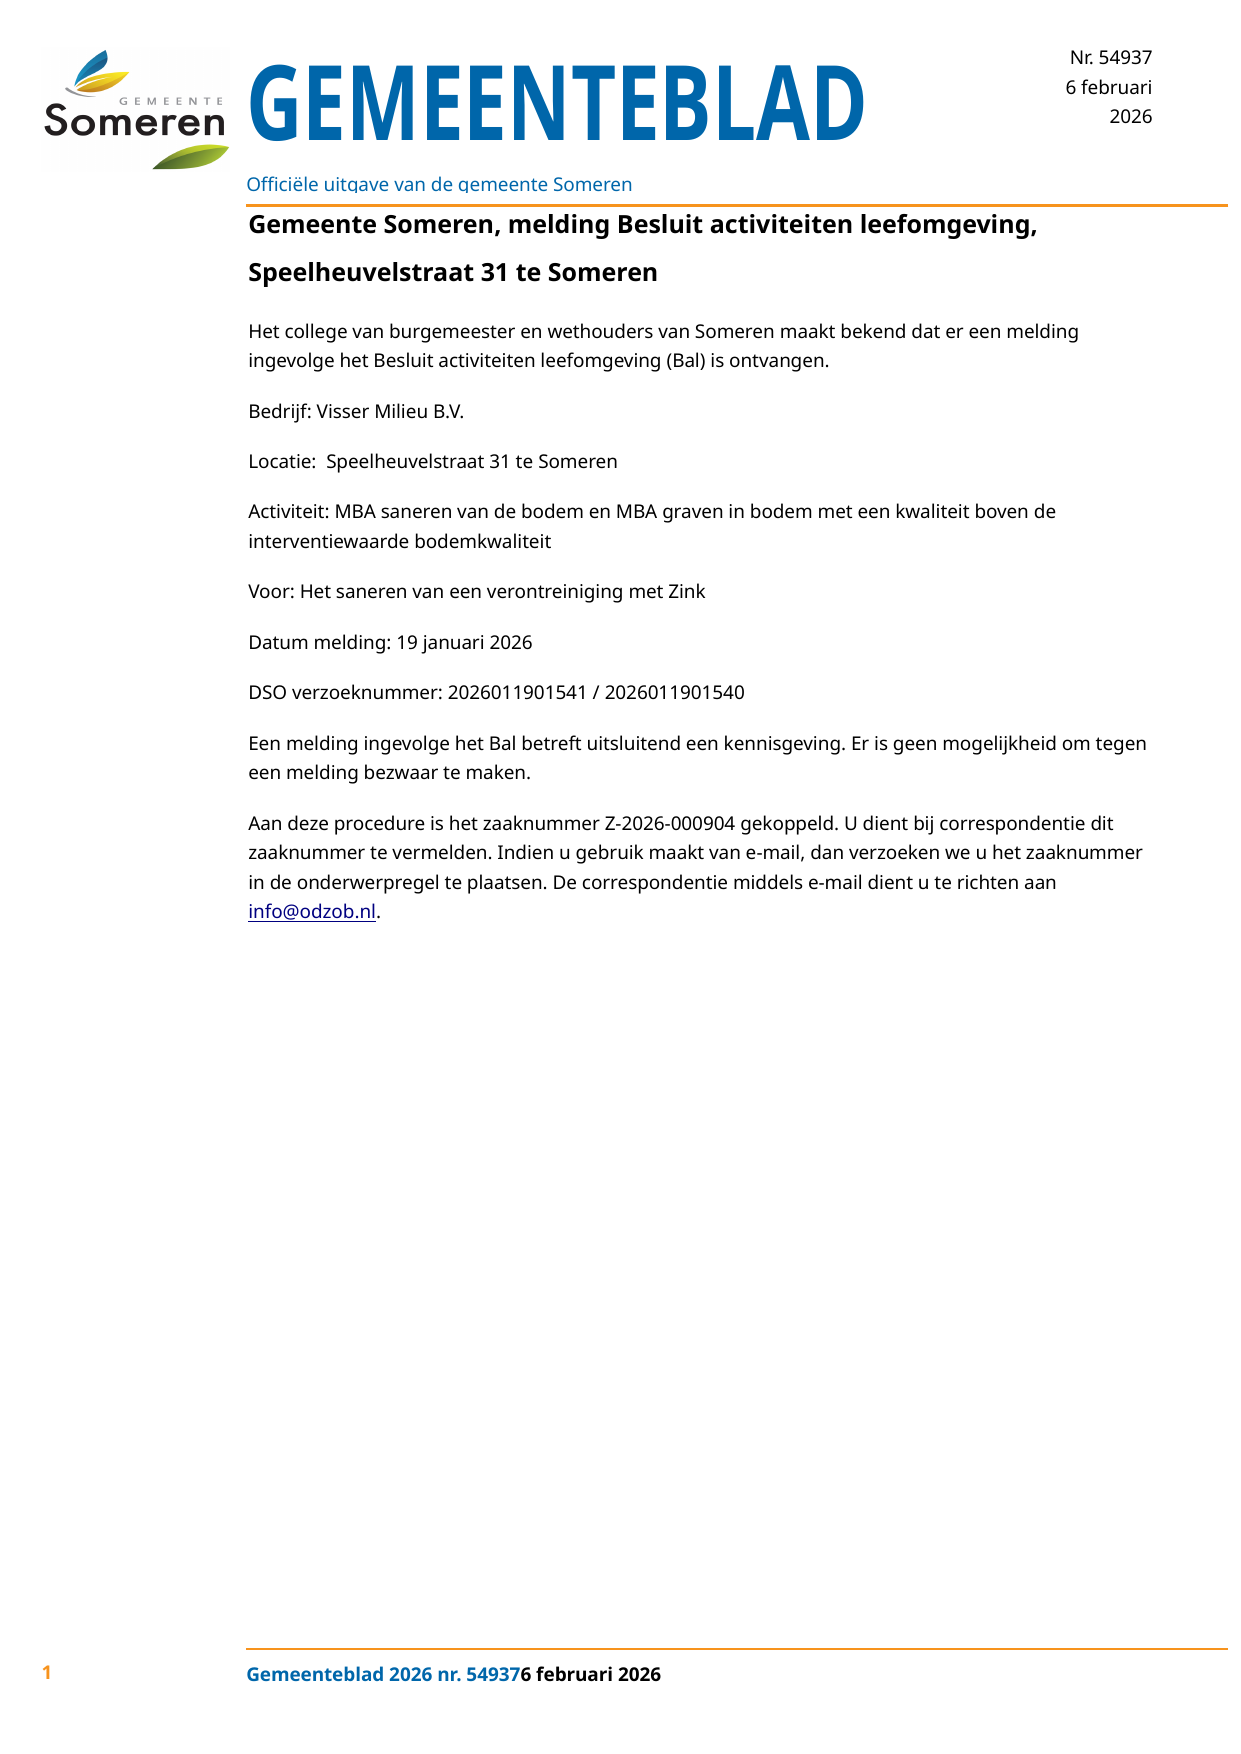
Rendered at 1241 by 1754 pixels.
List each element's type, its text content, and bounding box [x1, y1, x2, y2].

text Bedrijf: Visser Milieu B.V. [248, 398, 1152, 424]
text DSO verzoeknummer: 2026011901541 / 2026011901540 [248, 679, 1152, 705]
text Aan deze procedure is het zaaknummer Z-2026-000904 gekoppeld. U dient bij correspondentie dit zaaknummer te vermelden. Indien u gebruik maakt van e-mail, dan verzoeken we u het zaaknummer in de onderwerpregel te plaatsen. De correspondentie middels e-mail dient u te richten aan info@odzob.nl. [248, 810, 1152, 924]
text Datum melding: 19 januari 2026 [248, 629, 1152, 655]
text Een melding ingevolge het Bal betreft uitsluitend een kennisgeving. Er is geen mogelijkheid om tegen een melding bezwaar te maken. [248, 730, 1152, 785]
text Gemeente Someren​, melding Besluit activiteiten leefomgeving, ​​ Speelheuvelstraat 31 te Someren [248, 207, 1152, 288]
text Locatie:​ ​​ Speelheuvelstraat 31 te ​Someren [248, 448, 1152, 474]
text Het college van burgemeester en wethouders van Someren​ maakt bekend dat er een melding ingevolge het Besluit activiteiten leefomgeving (Bal) is ontvangen. [248, 318, 1152, 373]
text Voor: Het saneren van een verontreiniging met Zink [248, 579, 1152, 604]
picture [41, 47, 231, 172]
text Activiteit: MBA saneren van de bodem en MBA graven in bodem met een kwaliteit boven de interventiewaarde bodemkwaliteit [248, 499, 1152, 554]
